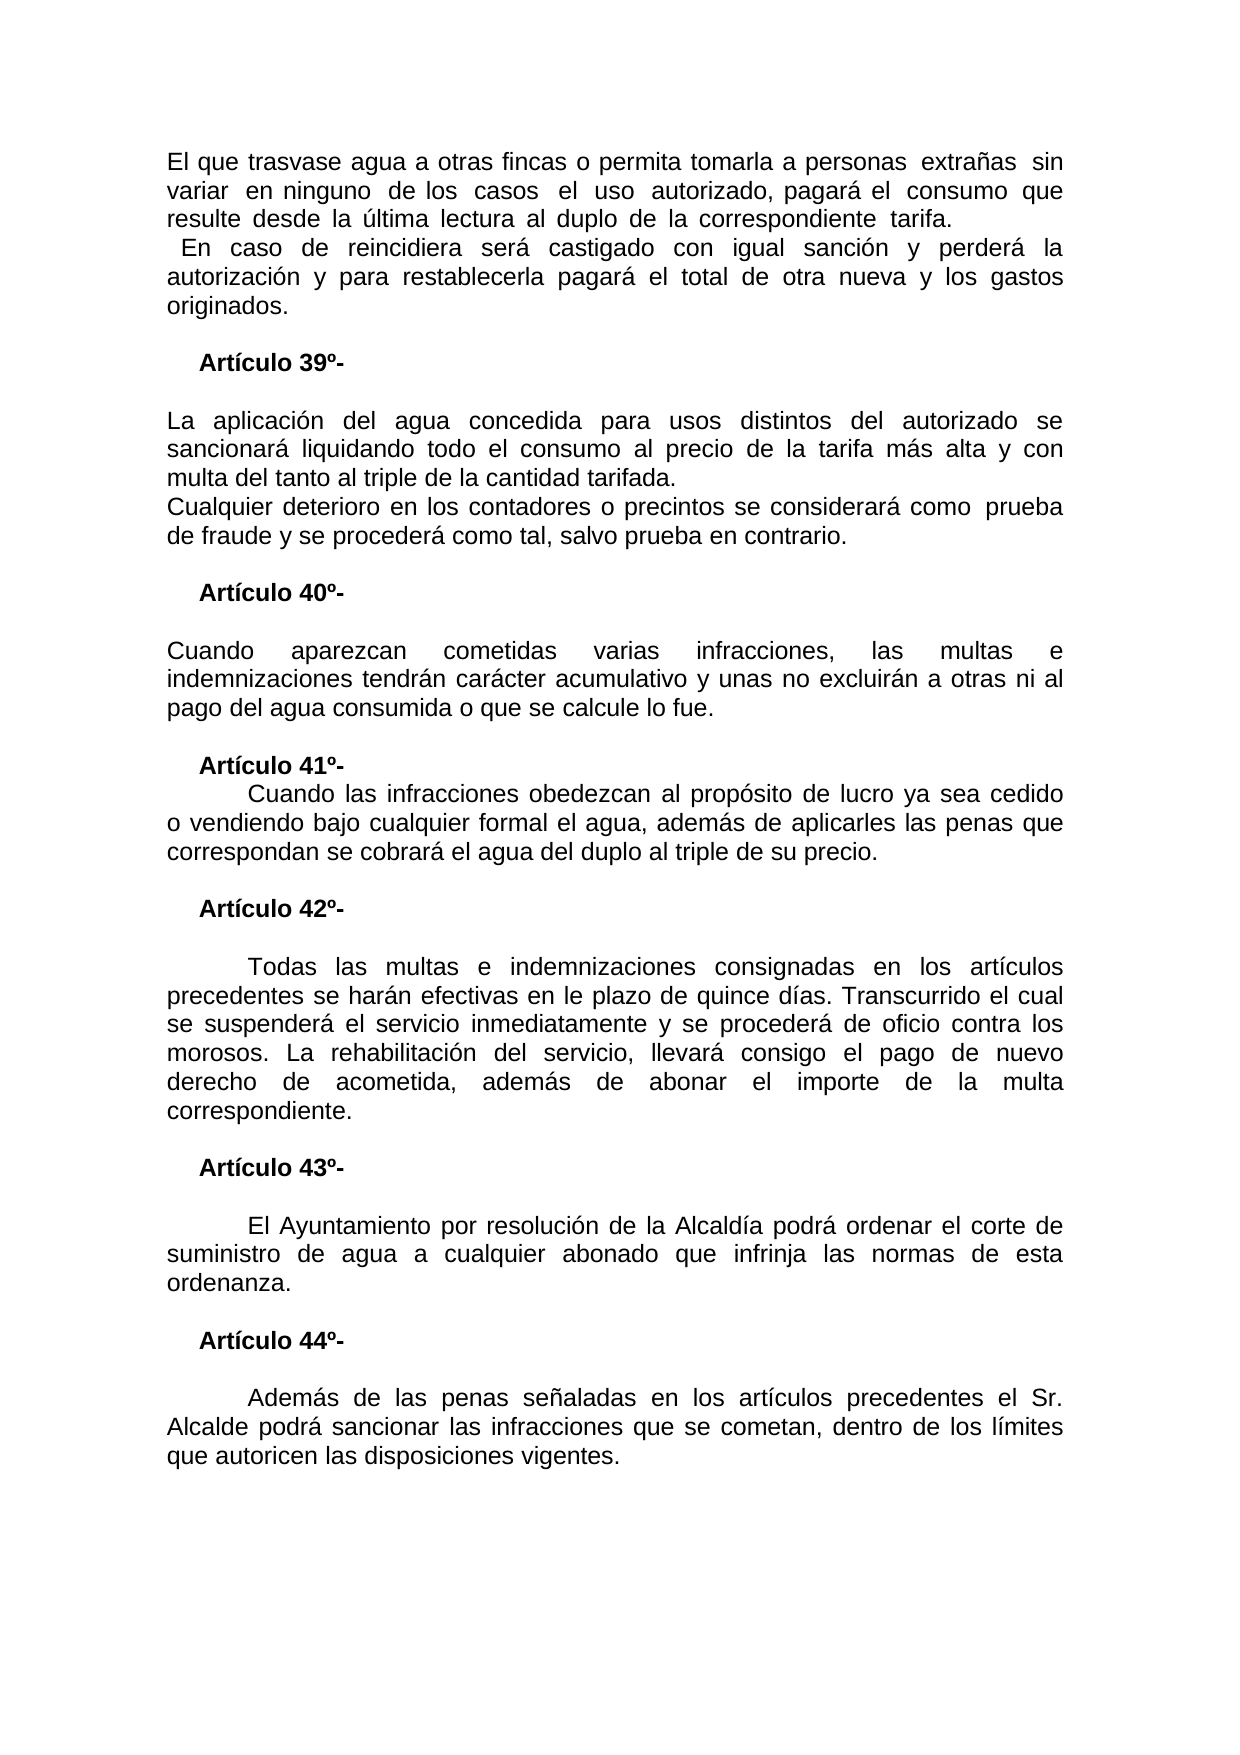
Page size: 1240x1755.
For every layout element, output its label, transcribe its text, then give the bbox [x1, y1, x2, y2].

text Además de las penas señaladas en los artículos precedentes el Sr. Alcalde podrá sancionar las infracciones que se cometan, dentro de los límites que autoricen las disposiciones vigentes. [167, 1383, 1064, 1469]
text Cualquier deterioro en los contadores o precintos se considerará como prueba de fraude y se procederá como tal, salvo prueba en contrario. [167, 492, 1064, 549]
text Cuando las infracciones obedezcan al propósito de lucro ya sea cedido o vendiendo bajo cualquier formal el agua, además de aplicarles las penas que correspondan se cobrará el agua del duplo al triple de su precio. [167, 779, 1064, 866]
text El que trasvase agua a otras fincas o permita tomarla a personas extrañas sin variar en ninguno de los casos el uso autorizado, pagará el consumo que resulte desde la última lectura al duplo de la correspondiente tarifa. [167, 147, 1063, 233]
text Cuando aparezcan cometidas varias infracciones, las multas e indemnizaciones tendrán carácter acumulativo y unas no excluirán a otras ni al pago del agua consumida o que se calcule lo fue. [167, 636, 1063, 722]
subtitle Artículo 43º- [198, 1153, 1075, 1182]
text Todas las multas e indemnizaciones consignadas en los artículos precedentes se harán efectivas en le plazo de quince días. Transcurrido el cual se suspenderá el servicio inmediatamente y se procederá de oficio contra los morosos. La rehabilitación del servicio, llevará consigo el pago de nuevo derecho de acometida, además de abonar el importe de la multa correspondiente. [167, 952, 1064, 1124]
text El Ayuntamiento por resolución de la Alcaldía podrá ordenar el corte de suministro de agua a cualquier abonado que infrinja las normas de esta ordenanza. [167, 1211, 1064, 1297]
text La aplicación del agua concedida para usos distintos del autorizado se sancionará liquidando todo el consumo al precio de la tarifa más alta y con multa del tanto al triple de la cantidad tarifada. [167, 406, 1063, 492]
subtitle Artículo 44º- [198, 1326, 1075, 1354]
subtitle Artículo 41º- [198, 751, 1075, 779]
subtitle Artículo 40º- [198, 578, 1075, 607]
subtitle Artículo 42º- [198, 894, 1075, 923]
text En caso de reincidiera será castigado con igual sanción y perderá la autorización y para restablecerla pagará el total de otra nueva y los gastos originados. [167, 233, 1063, 319]
subtitle Artículo 39º- [198, 348, 1075, 377]
